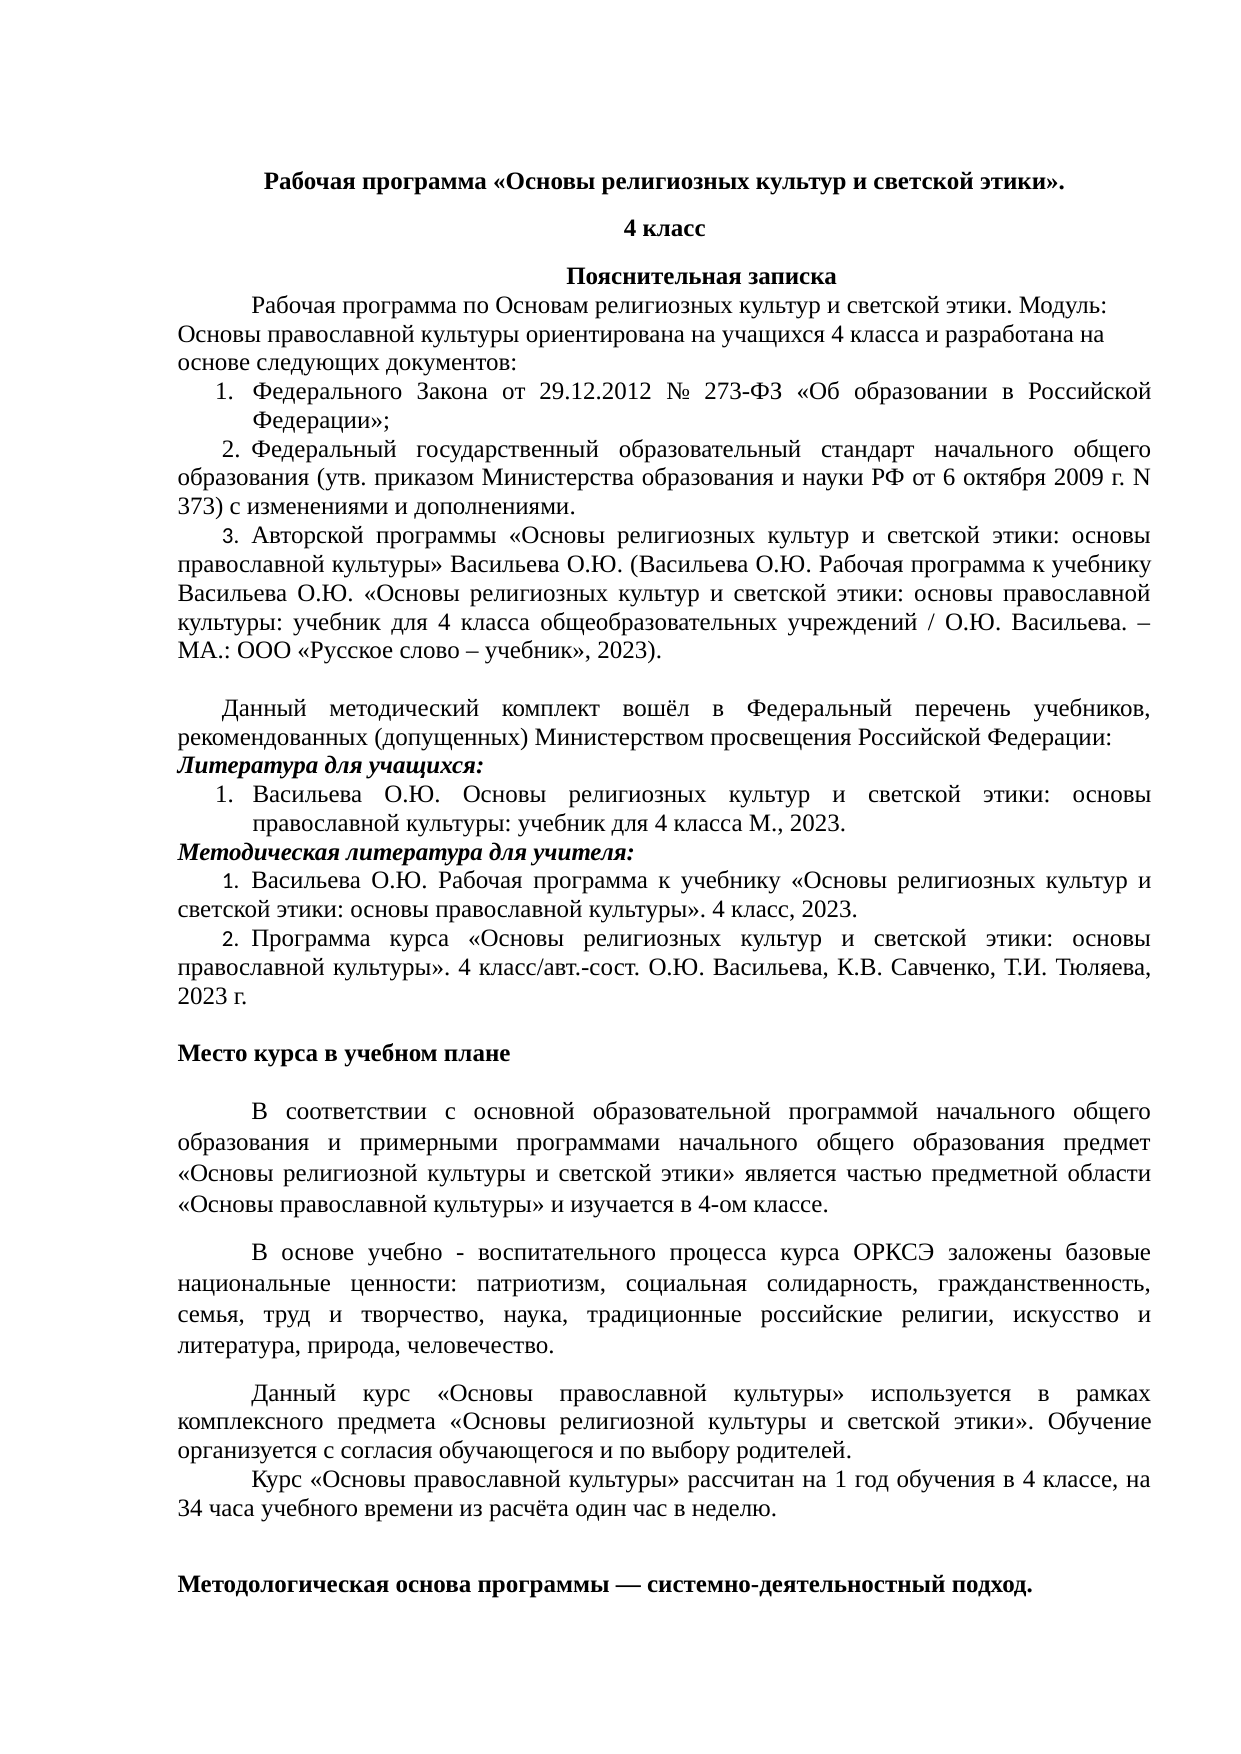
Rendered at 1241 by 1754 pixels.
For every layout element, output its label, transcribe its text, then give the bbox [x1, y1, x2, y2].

text В соответствии с основной образовательной программой начального общего образования и примерными программами начального общего образования предмет «Основы религиозной культуры и светской этики» является частью предметной области «Основы православной культуры» и изучается в 4-ом классе. [177, 1096, 1152, 1218]
text Данный методический комплект вошёл в Федеральный перечень учебников, рекомендованных (допущенных) Министерством просвещения Российской Федерации: [177, 693, 1152, 750]
list Васильева О.Ю. Основы религиозных культур и светской этики: основы православной культуры: учебник для 4 класса М., 2023. [215, 779, 1152, 837]
list Васильева О.Ю. Рабочая программа к учебнику «Основы религиозных культур и светской этики: основы православной культуры». 4 класс, 2023. [177, 865, 1152, 923]
list Авторской программы «Основы религиозных культур и светской этики: основы православной культуры» Васильева О.Ю. (Васильева О.Ю. Рабочая программа к учебнику Васильева О.Ю. «Основы религиозных культур и светской этики: основы православной культуры: учебник для 4 класса общеобразовательных учреждений / О.Ю. Васильева. – МА.: ООО «Русское слово – учебник», 2023). [177, 520, 1152, 664]
list Федеральный государственный образовательный стандарт начального общего образования (утв. приказом Министерства образования и науки РФ от 6 октября 2009 г. N 373) с изменениями и дополнениями. [177, 434, 1152, 520]
text Методическая литература для учителя: [177, 837, 1152, 865]
list Программа курса «Основы религиозных культур и светской этики: основы православной культуры». 4 класс/авт.-сост. О.Ю. Васильева, К.В. Савченко, Т.И. Тюляева, 2023 г. [177, 923, 1152, 1010]
text Курс «Основы православной культуры» рассчитан на 1 год обучения в 4 классе, на 34 часа учебного времени из расчёта один час в неделю. [177, 1464, 1152, 1521]
text Методологическая основа программы — системно-деятельностный подход. [177, 1569, 1152, 1598]
text Рабочая программа по Основам религиозных культур и светской этики. Модуль: Основы православной культуры ориентирована на учащихся 4 класса и разработана на основе следующих документов: [177, 290, 1152, 376]
text Пояснительная записка [177, 261, 1152, 290]
text 4 класс [177, 213, 1152, 242]
list Федерального Закона от 29.12.2012 № 273-ФЗ «Об образовании в Российской Федерации»; [215, 376, 1152, 434]
text Литература для учащихся: [177, 750, 1152, 779]
text Данный курс «Основы православной культуры» используется в рамках комплексного предмета «Основы религиозной культуры и светской этики». Обучение организуется с согласия обучающегося и по выбору родителей. [177, 1378, 1152, 1464]
text Место курса в учебном плане [177, 1038, 1152, 1067]
text В основе учебно - воспитательного процесса курса ОРКСЭ заложены базовые национальные ценности: патриотизм, социальная солидарность, гражданственность, семья, труд и творчество, наука, традиционные российские религии, искусство и литература, природа, человечество. [177, 1237, 1152, 1359]
text Рабочая программа «Основы религиозных культур и светской этики». [177, 166, 1152, 194]
